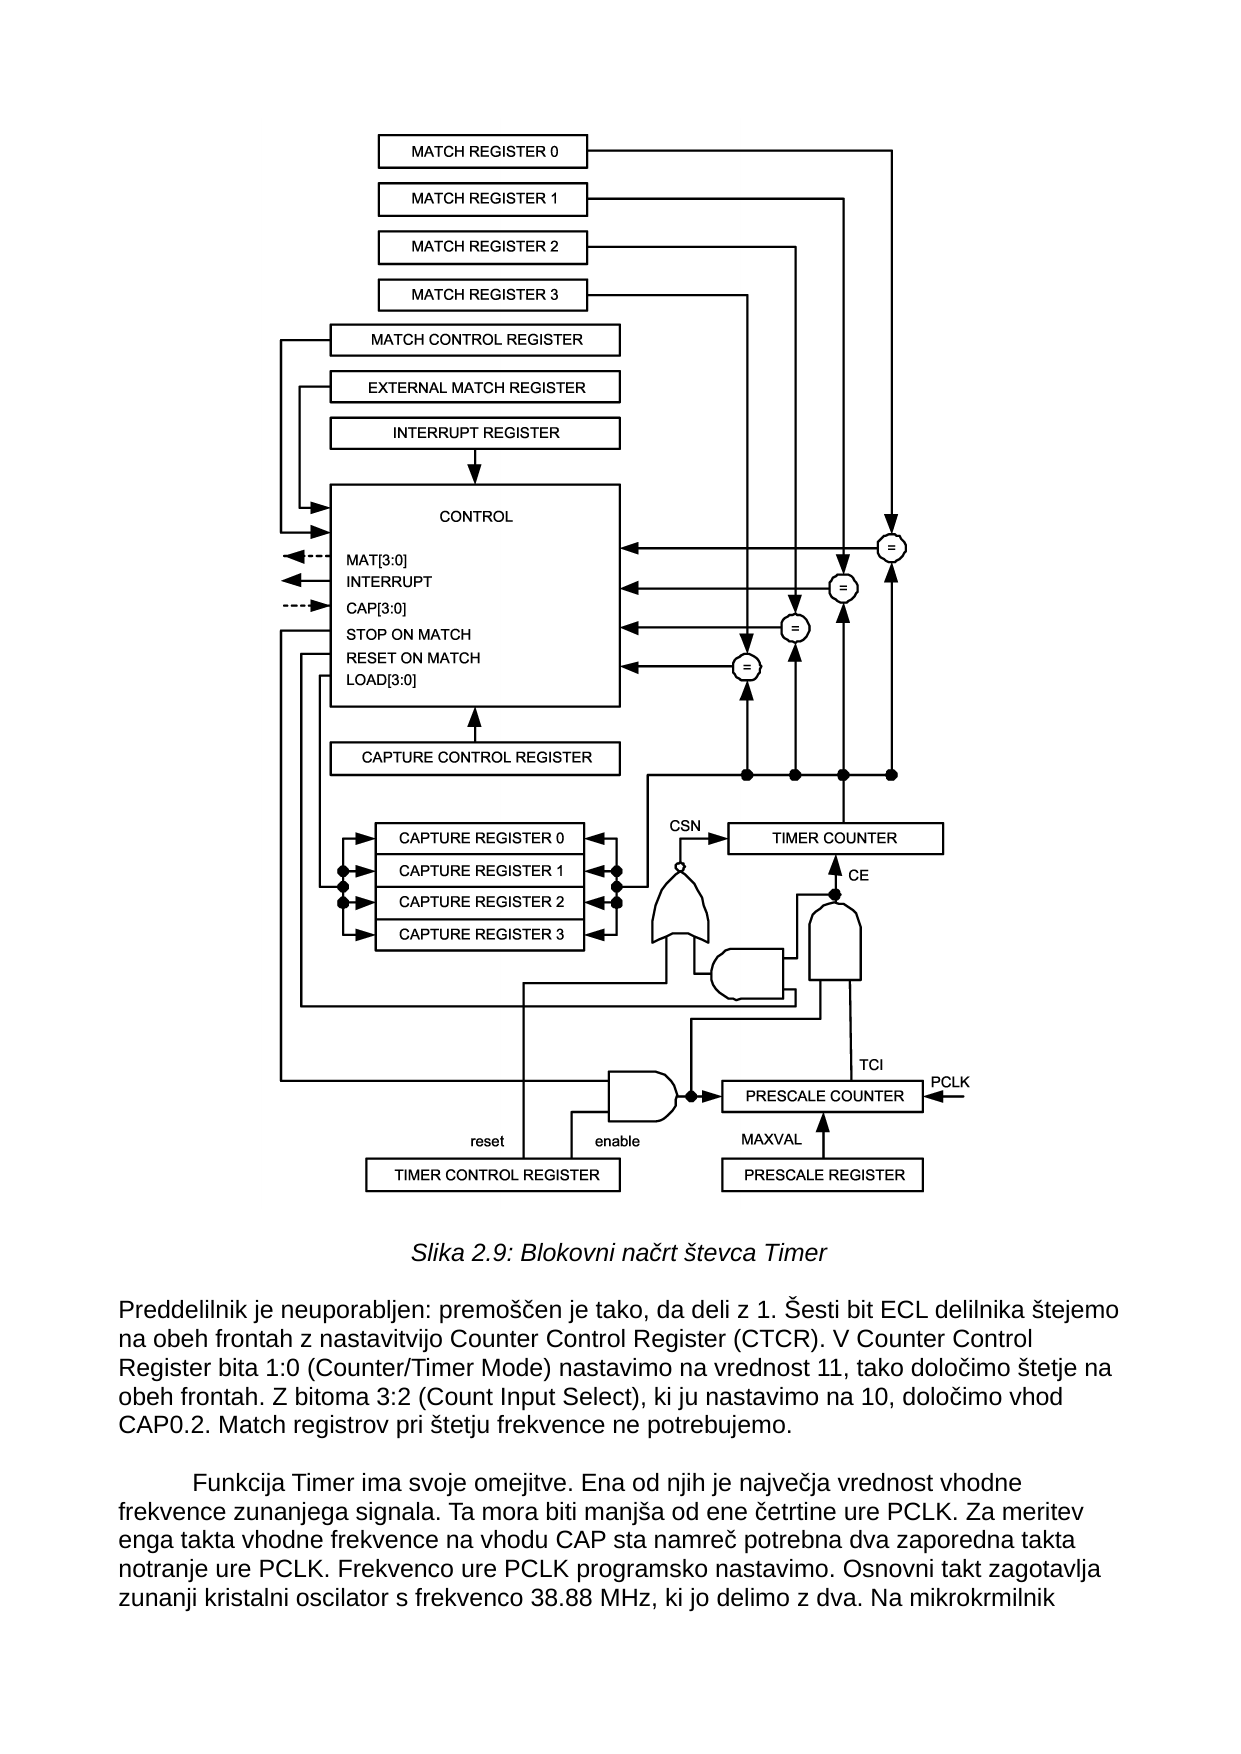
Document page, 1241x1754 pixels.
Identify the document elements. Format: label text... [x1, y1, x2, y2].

text Preddelilnik je neuporabljen: premoščen je tako, da deli z 1. Šesti bit ECL delilnika štejemo na obeh frontah z nastavitvijo Counter Control Register (CTCR). V Counter Control Register bita 1:0 (Counter/Timer Mode) nastavimo na vrednost 11, tako določimo štetje na obeh frontah. Z bitoma 3:2 (Count Input Select), ki ju nastavimo na 10, določimo vhod CAP0.2. Match registrov pri štetju frekvence ne potrebujemo. [118, 1295, 1122, 1439]
picture [261, 118, 980, 1209]
text Funkcija Timer ima svoje omejitve. Ena od njih je največja vrednost vhodne frekvence zunanjega signala. Ta mora biti manjša od ene četrtine ure PCLK. Za meritev enga takta vhodne frekvence na vhodu CAP sta namreč potrebna dva zaporedna takta notranje ure PCLK. Frekvenco ure PCLK programsko nastavimo. Osnovni takt zagotavlja zunanji kristalni oscilator s frekvenco 38.88 MHz, ki jo delimo z dva. Na mikrokrmilnik [118, 1468, 1122, 1612]
text Slika 2.9: Blokovni načrt števca Timer [118, 1238, 1122, 1267]
